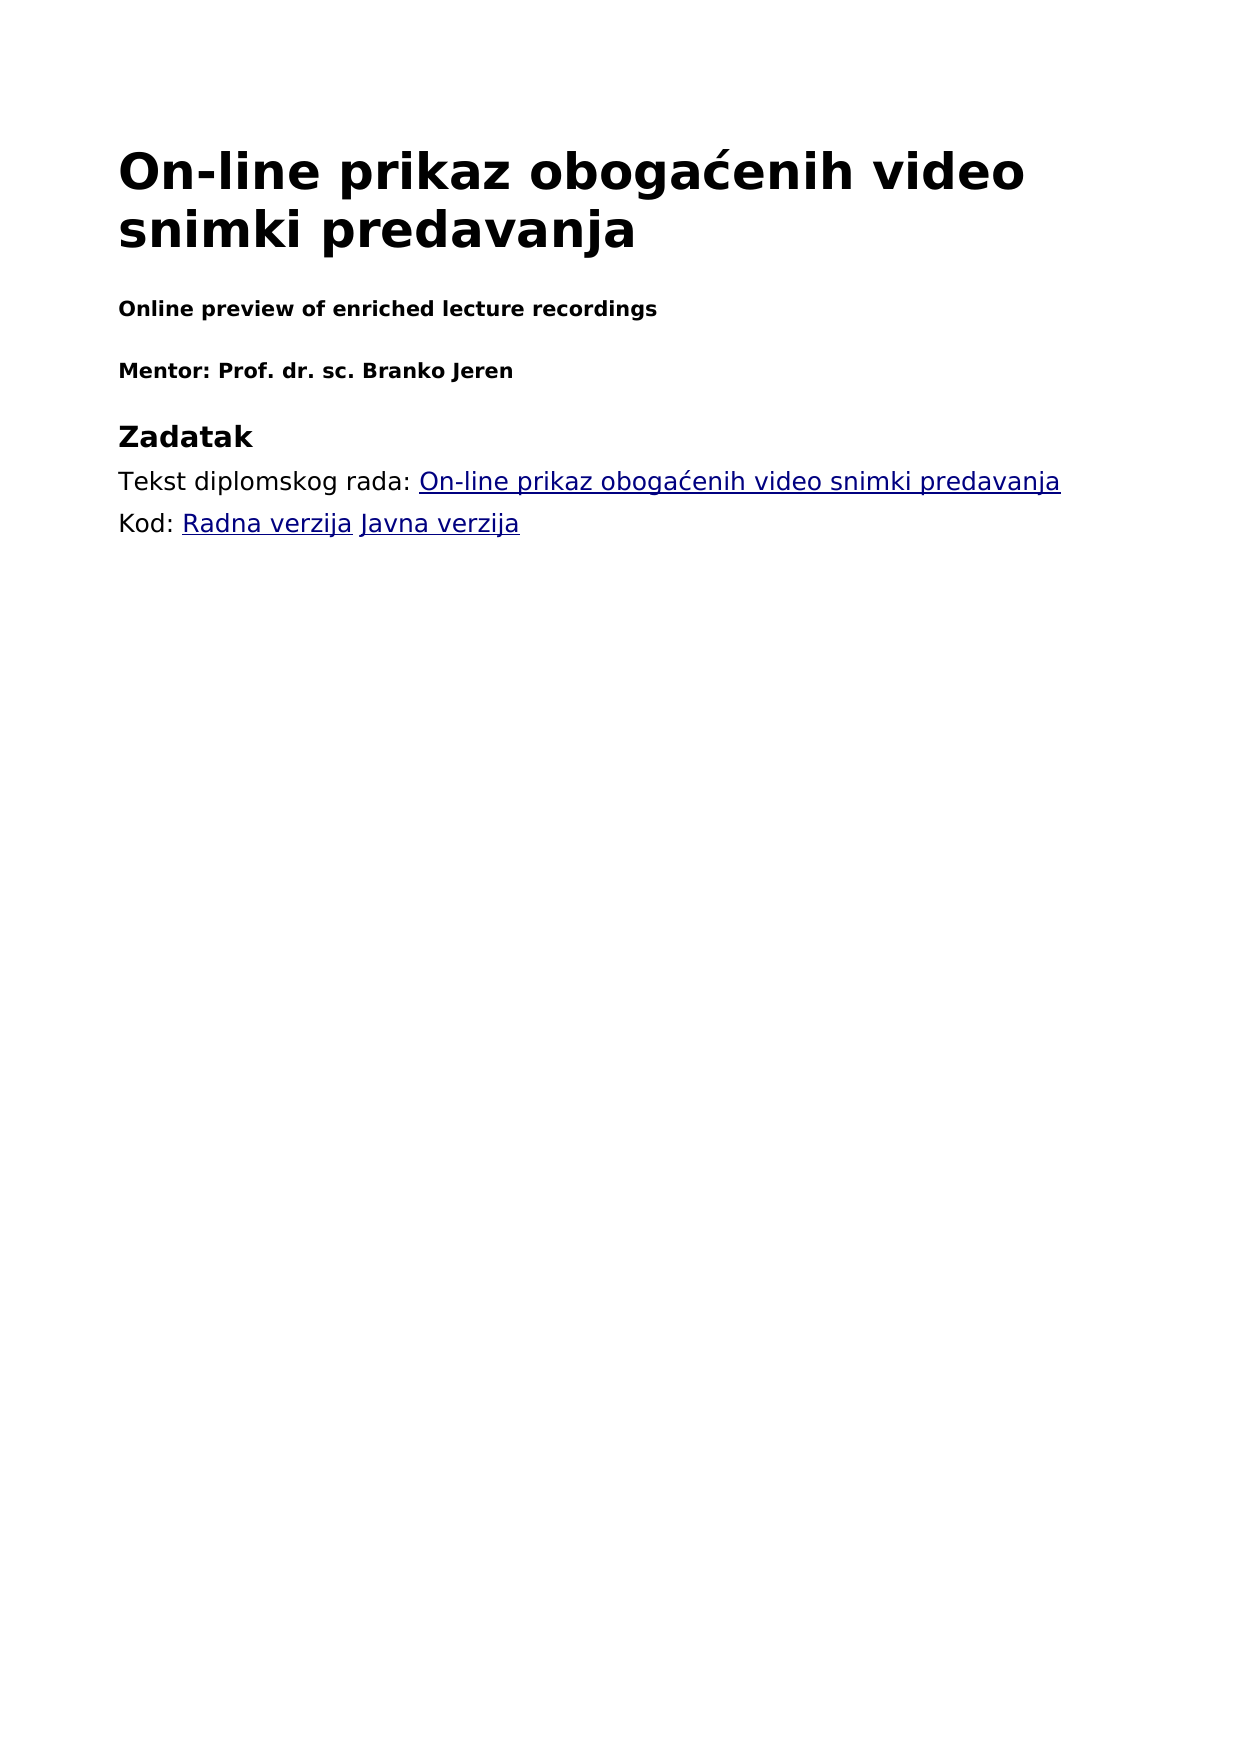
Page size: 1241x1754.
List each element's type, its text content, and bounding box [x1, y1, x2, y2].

subtitle On-line prikaz obogaćenih video snimki predavanja [118, 143, 1122, 259]
text Kod: Radna verzija Javna verzija [118, 509, 1122, 538]
subtitle Online preview of enriched lecture recordings [118, 297, 1122, 321]
subtitle Mentor: Prof. dr. sc. Branko Jeren [118, 359, 1122, 383]
subtitle Zadatak [118, 421, 1122, 454]
text Tekst diplomskog rada: On-line prikaz obogaćenih video snimki predavanja [118, 467, 1122, 496]
